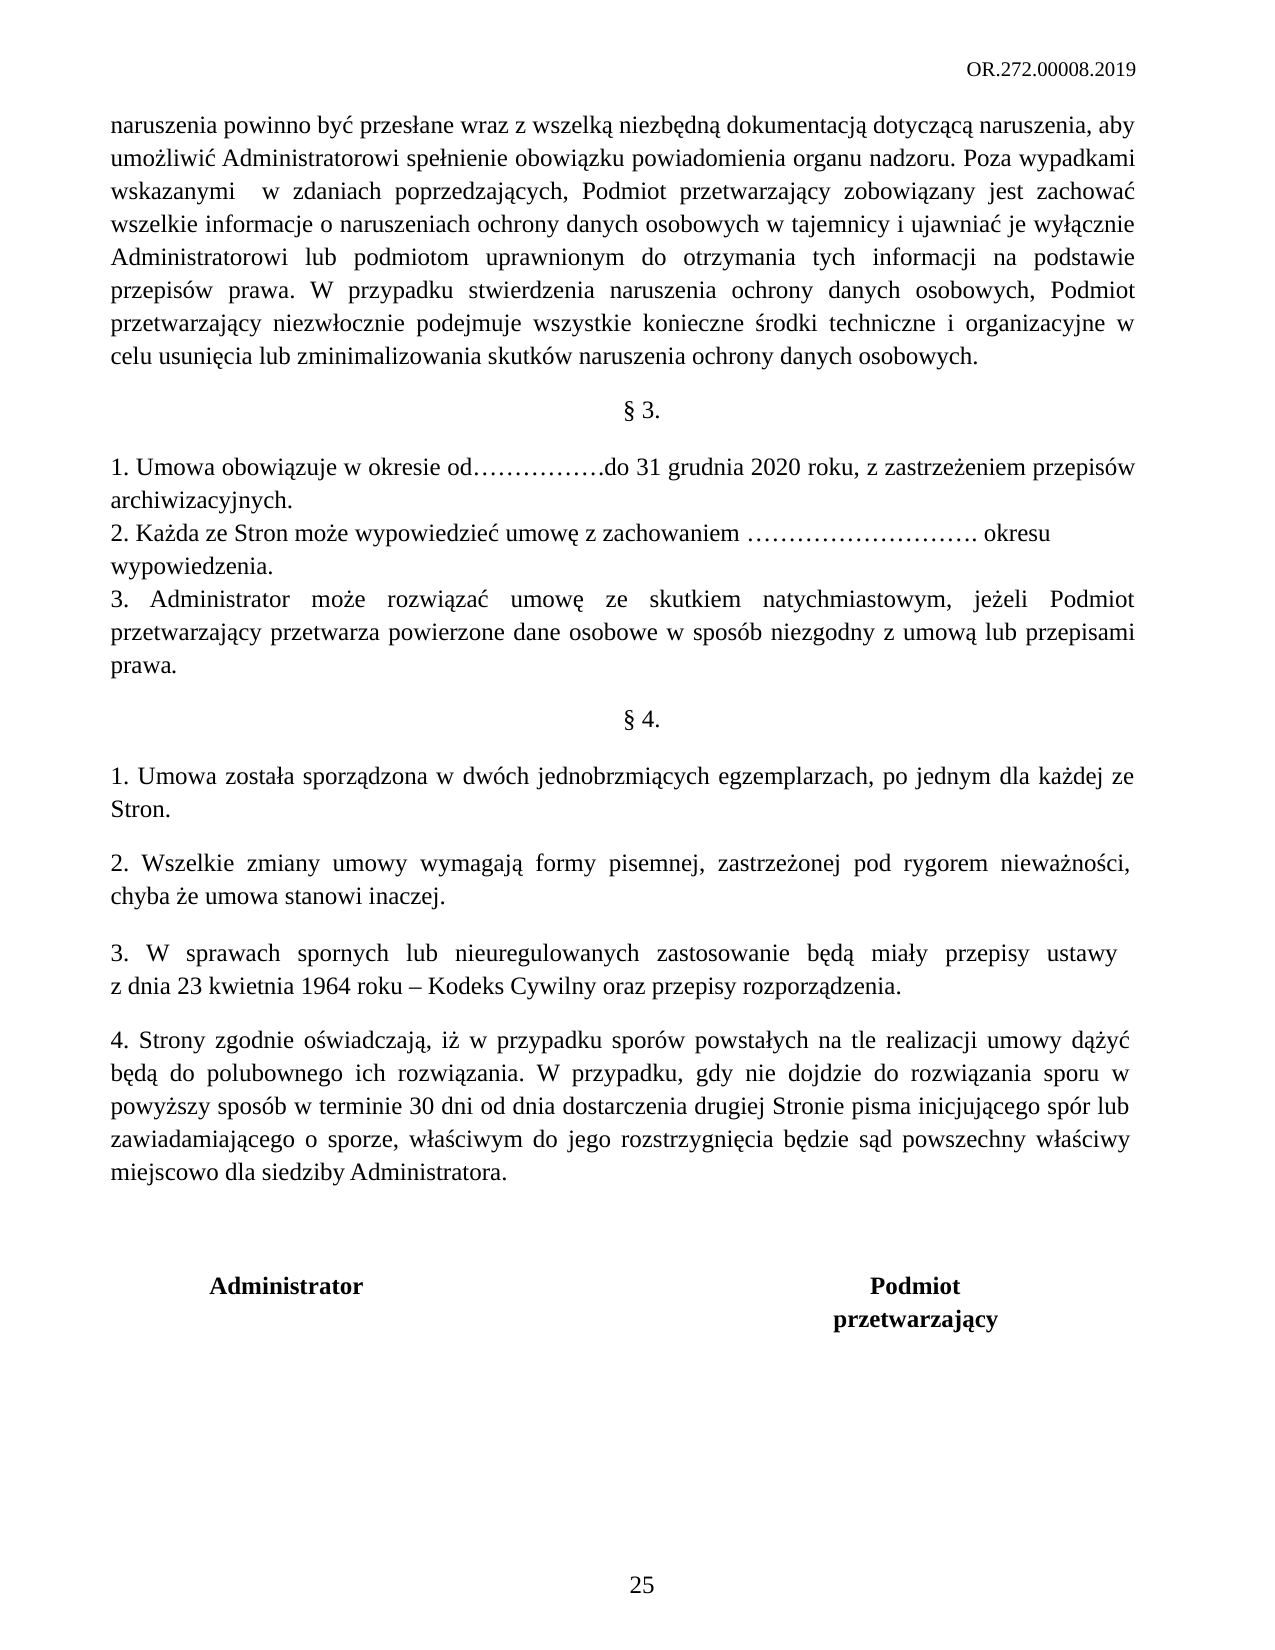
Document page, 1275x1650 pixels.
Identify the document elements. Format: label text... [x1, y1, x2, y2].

table_header [425, 1271, 739, 1357]
list 2. Wszelkie zmiany umowy wymagają formy pisemnej, zastrzeżonej pod rygorem nieważności, chyba że umowa stanowi inaczej. [110, 848, 1131, 910]
list 3. Administrator może rozwiązać umowę ze skutkiem natychmiastowym, jeżeli Podmiot przetwarzający przetwarza powierzone dane osobowe w sposób niezgodny z umową lub przepisami prawa. [110, 584, 1136, 679]
list 1. Umowa została sporządzona w dwóch jednobrzmiących egzemplarzach, po jednym dla każdej ze Stron. [110, 761, 1136, 823]
list 2. Każda ze Stron może wypowiedzieć umowę z zachowaniem ………………………. okresu [110, 518, 1136, 547]
text § 3. [147, 395, 1136, 424]
table_header Podmiot przetwarzający [739, 1271, 1054, 1357]
list 4. Strony zgodnie oświadczają, iż w przypadku sporów powstałych na tle realizacji umowy dążyć będą do polubownego ich rozwiązania. W przypadku, gdy nie dojdzie do rozwiązania sporu w powyższy sposób w terminie 30 dni od dnia dostarczenia drugiej Stronie pisma inicjującego spór lub zawiadamiającego o sporze, właściwym do jego rozstrzygnięcia będzie sąd powszechny właściwy miejscowo dla siedziby Administratora. [110, 1025, 1131, 1186]
list wypowiedzenia. [110, 551, 1136, 580]
list naruszenia powinno być przesłane wraz z wszelką niezbędną dokumentacją dotyczącą naruszenia, aby umożliwić Administratorowi spełnienie obowiązku powiadomienia organu nadzoru. Poza wypadkami wskazanymi w zdaniach poprzedzających, Podmiot przetwarzający zobowiązany jest zachować wszelkie informacje o naruszeniach ochrony danych osobowych w tajemnicy i ujawniać je wyłącznie Administratorowi lub podmiotom uprawnionym do otrzymania tych informacji na podstawie przepisów prawa. W przypadku stwierdzenia naruszenia ochrony danych osobowych, Podmiot przetwarzający niezwłocznie podejmuje wszystkie konieczne środki techniczne i organizacyjne w celu usunięcia lub zminimalizowania skutków naruszenia ochrony danych osobowych. [110, 110, 1136, 370]
table_header Administrator [110, 1271, 425, 1357]
text § 4. [147, 704, 1136, 733]
list 3. W sprawach spornych lub nieuregulowanych zastosowanie będą miały przepisy ustawy z dnia 23 kwietnia 1964 roku – Kodeks Cywilny oraz przepisy rozporządzenia. [110, 938, 1136, 1000]
list 1. Umowa obowiązuje w okresie od…………….do 31 grudnia 2020 roku, z zastrzeżeniem przepisów archiwizacyjnych. [110, 452, 1136, 514]
